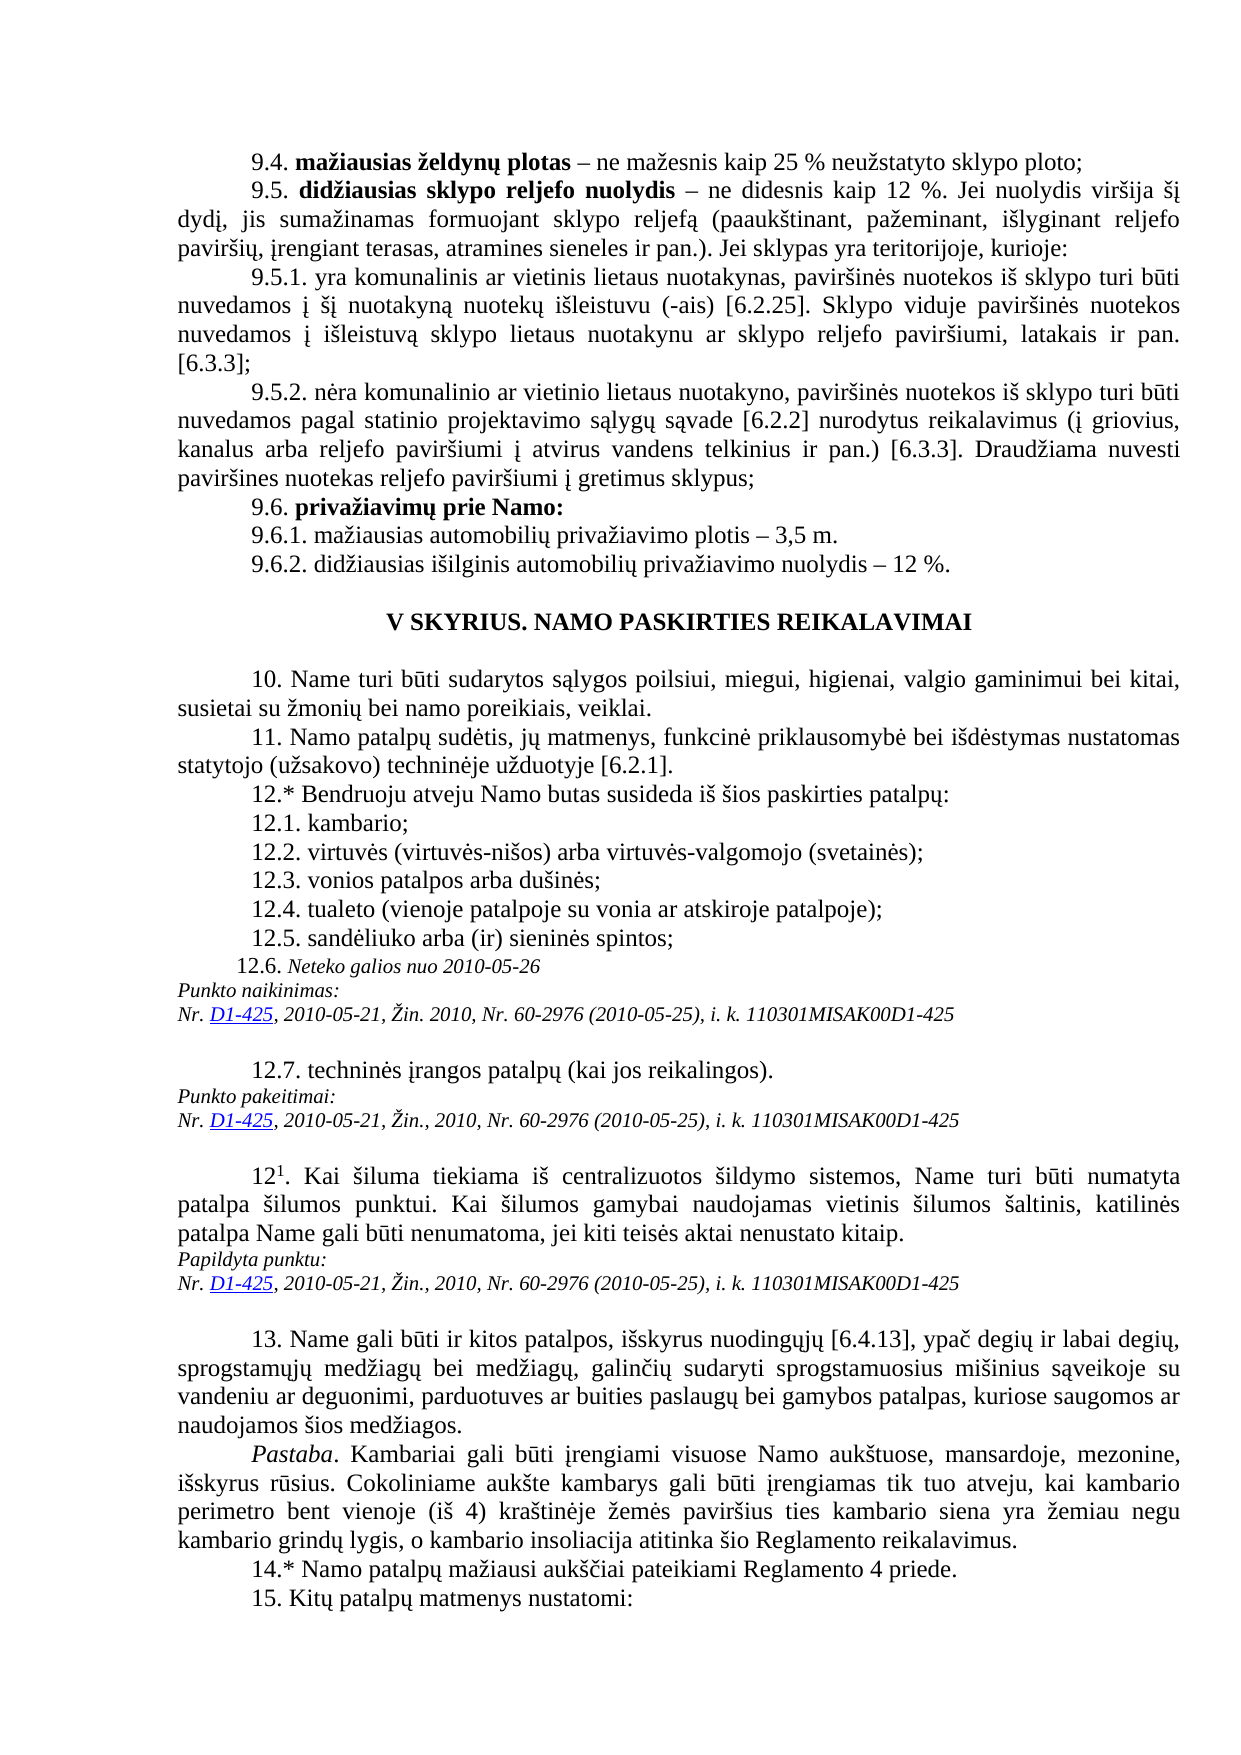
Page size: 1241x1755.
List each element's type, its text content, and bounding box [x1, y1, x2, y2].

text 15. Kitų patalpų matmenys nustatomi: [177, 1583, 1181, 1611]
text Papildyta punktu: [177, 1247, 1181, 1271]
text Nr. D1-425, 2010-05-21, Žin., 2010, Nr. 60-2976 (2010-05-25), i. k. 110301MISAK00D1-425 [177, 1108, 1181, 1132]
text 9.5.2. nėra komunalinio ar vietinio lietaus nuotakyno, paviršinės nuotekos iš sklypo turi būti nuvedamos pagal statinio projektavimo sąlygų sąvade [6.2.2] nurodytus reikalavimus (į griovius, kanalus arba reljefo paviršiumi į atvirus vandens telkinius ir pan.) [6.3.3]. Draudžiama nuvesti paviršines nuotekas reljefo paviršiumi į gretimus sklypus; [177, 377, 1181, 492]
text 121. Kai šiluma tiekiama iš centralizuotos šildymo sistemos, Name turi būti numatyta patalpa šilumos punktui. Kai šilumos gamybai naudojamas vietinis šilumos šaltinis, katilinės patalpa Name gali būti nenumatoma, jei kiti teisės aktai nenustato kitaip. [177, 1161, 1181, 1247]
text 12.* Bendruoju atveju Namo butas susideda iš šios paskirties patalpų: [177, 779, 1181, 808]
text 11. Namo patalpų sudėtis, jų matmenys, funkcinė priklausomybė bei išdėstymas nustatomas statytojo (užsakovo) techninėje užduotyje [6.2.1]. [177, 722, 1181, 779]
text 9.6.2. didžiausias išilginis automobilių privažiavimo nuolydis – 12 %. [177, 549, 1181, 578]
text 12.1. kambario; [177, 808, 1181, 837]
text 12.7. techninės įrangos patalpų (kai jos reikalingos). [177, 1055, 1181, 1084]
text 13. Name gali būti ir kitos patalpos, išskyrus nuodingųjų [6.4.13], ypač degių ir labai degių, sprogstamųjų medžiagų bei medžiagų, galinčių sudaryti sprogstamuosius mišinius sąveikoje su vandeniu ar deguonimi, parduotuves ar buities paslaugų bei gamybos patalpas, kuriose saugomos ar naudojamos šios medžiagos. [177, 1324, 1181, 1439]
text 12.3. vonios patalpos arba dušinės; [177, 866, 1181, 894]
text Punkto pakeitimai: [177, 1084, 1181, 1108]
text 12.5. sandėliuko arba (ir) sieninės spintos; [177, 923, 1181, 952]
text 14.* Namo patalpų mažiausi aukščiai pateikiami Reglamento 4 priede. [177, 1554, 1181, 1583]
text Nr. D1-425, 2010-05-21, Žin., 2010, Nr. 60-2976 (2010-05-25), i. k. 110301MISAK00D1-425 [177, 1271, 1181, 1295]
text 12.4. tualeto (vienoje patalpoje su vonia ar atskiroje patalpoje); [177, 894, 1181, 923]
text 9.6.1. mažiausias automobilių privažiavimo plotis – 3,5 m. [177, 521, 1181, 549]
text 9.5.1. yra komunalinis ar vietinis lietaus nuotakynas, paviršinės nuotekos iš sklypo turi būti nuvedamos į šį nuotakyną nuotekų išleistuvu (-ais) [6.2.25]. Sklypo viduje paviršinės nuotekos nuvedamos į išleistuvą sklypo lietaus nuotakynu ar sklypo reljefo paviršiumi, latakais ir pan. [6.3.3]; [177, 262, 1181, 377]
text 10. Name turi būti sudarytos sąlygos poilsiui, miegui, higienai, valgio gaminimui bei kitai, susietai su žmonių bei namo poreikiais, veiklai. [177, 664, 1181, 722]
text 9.4. mažiausias želdynų plotas – ne mažesnis kaip 25 % neužstatyto sklypo ploto; [177, 147, 1181, 176]
text 9.5. didžiausias sklypo reljefo nuolydis – ne didesnis kaip 12 %. Jei nuolydis viršija šį dydį, jis sumažinamas formuojant sklypo reljefą (paaukštinant, pažeminant, išlyginant reljefo paviršių, įrengiant terasas, atramines sieneles ir pan.). Jei sklypas yra teritorijoje, kurioje: [177, 176, 1181, 262]
text 12.2. virtuvės (virtuvės-nišos) arba virtuvės-valgomojo (svetainės); [177, 837, 1181, 866]
text Nr. D1-425, 2010-05-21, Žin. 2010, Nr. 60-2976 (2010-05-25), i. k. 110301MISAK00D1-425 [177, 1002, 1181, 1026]
text 12.6. Neteko galios nuo 2010-05-26 [177, 952, 1181, 978]
text V SKYRIUS. NAMO PASKIRTIES REIKALAVIMAI [177, 607, 1181, 636]
text Punkto naikinimas: [177, 978, 1181, 1002]
text Pastaba. Kambariai gali būti įrengiami visuose Namo aukštuose, mansardoje, mezonine, išskyrus rūsius. Cokoliniame aukšte kambarys gali būti įrengiamas tik tuo atveju, kai kambario perimetro bent vienoje (iš 4) kraštinėje žemės paviršius ties kambario siena yra žemiau negu kambario grindų lygis, o kambario insoliacija atitinka šio Reglamento reikalavimus. [177, 1439, 1181, 1554]
text 9.6. privažiavimų prie Namo: [177, 492, 1181, 521]
